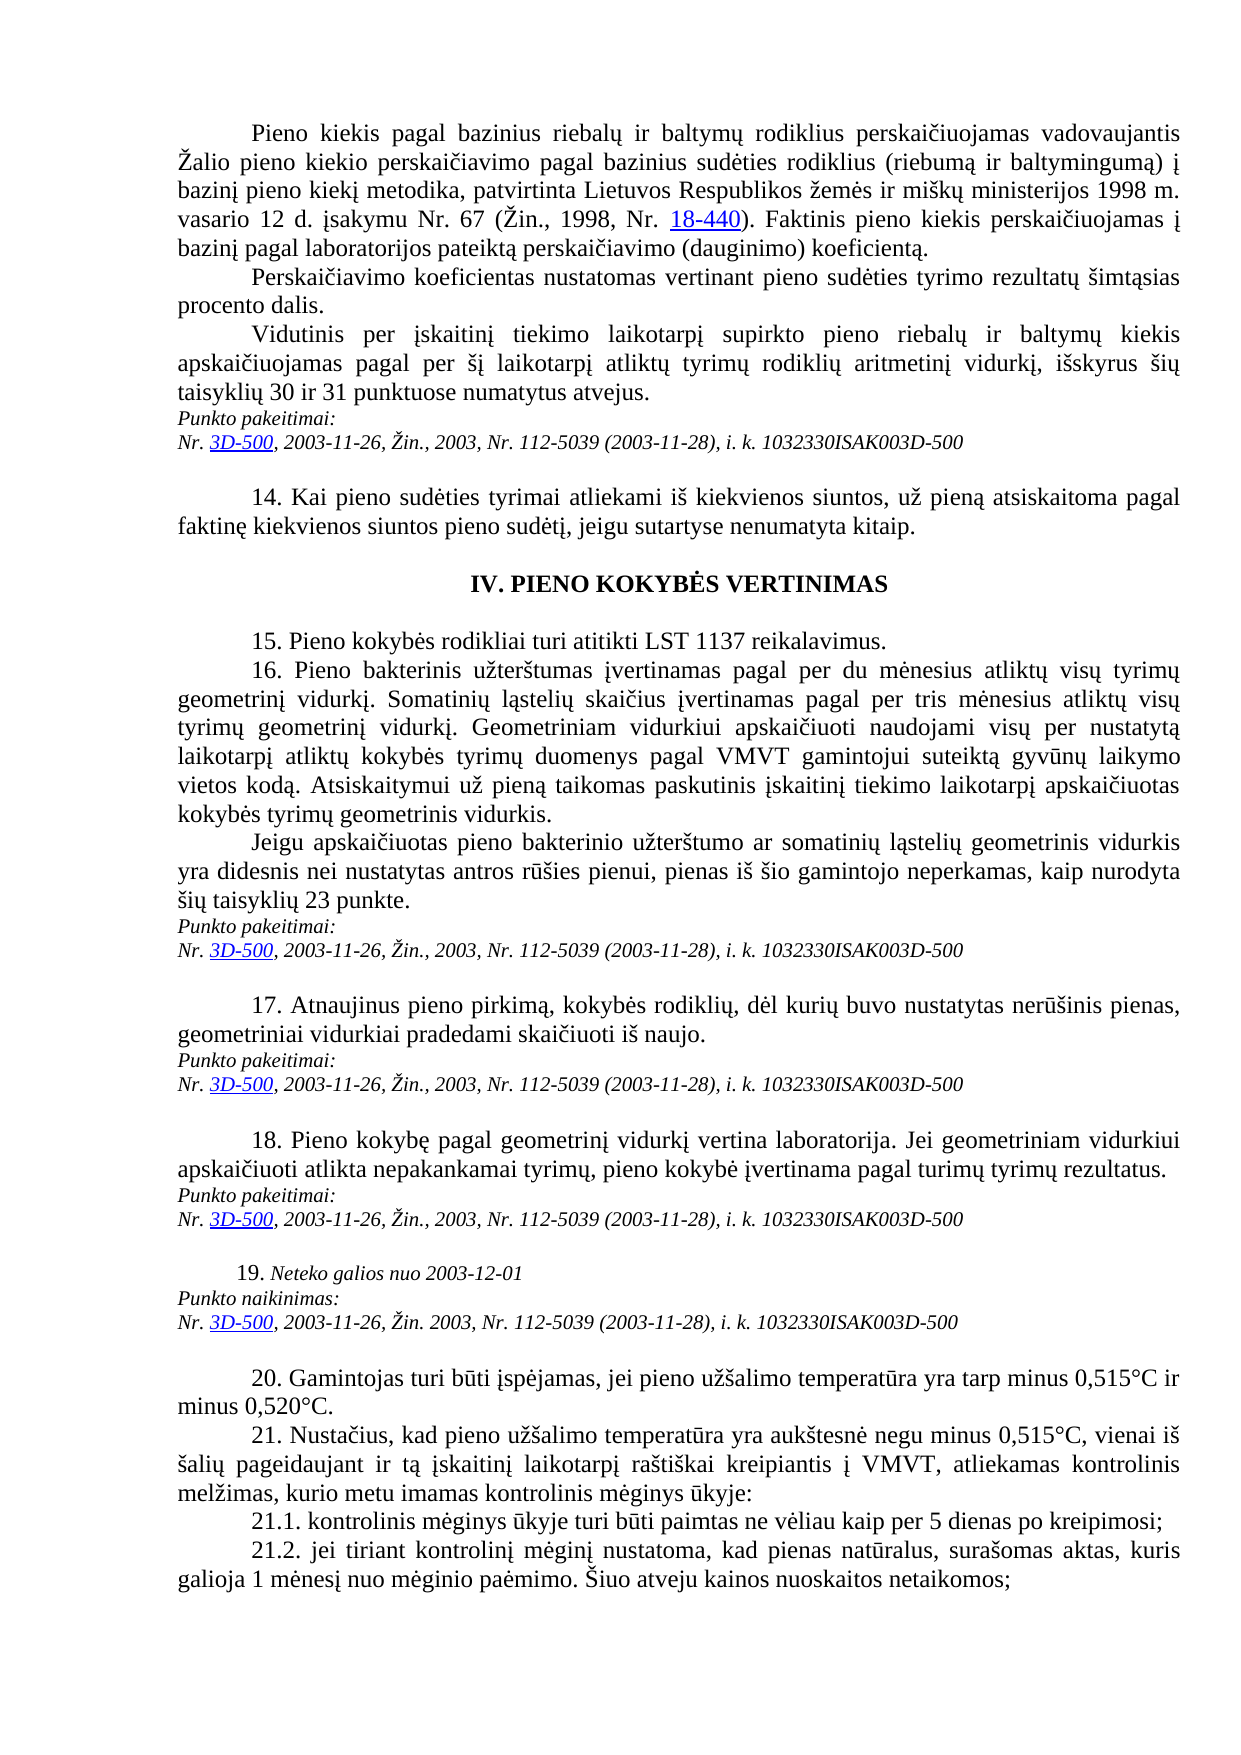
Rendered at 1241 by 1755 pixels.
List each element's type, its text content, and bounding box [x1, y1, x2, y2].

text 21.1. kontrolinis mėginys ūkyje turi būti paimtas ne vėliau kaip per 5 dienas po kreipimosi; [177, 1506, 1181, 1535]
text IV. PIENO KOKYBĖS VERTINIMAS [177, 569, 1181, 597]
text Punkto pakeitimai: [177, 1048, 1181, 1072]
text 21. Nustačius, kad pieno užšalimo temperatūra yra aukštesnė negu minus 0,515°C, vienai iš šalių pageidaujant ir tą įskaitinį laikotarpį raštiškai kreipiantis į VMVT, atliekamas kontrolinis melžimas, kurio metu imamas kontrolinis mėginys ūkyje: [177, 1420, 1181, 1506]
text 14. Kai pieno sudėties tyrimai atliekami iš kiekvienos siuntos, už pieną atsiskaitoma pagal faktinę kiekvienos siuntos pieno sudėtį, jeigu sutartyse nenumatyta kitaip. [177, 482, 1181, 540]
text Perskaičiavimo koeficientas nustatomas vertinant pieno sudėties tyrimo rezultatų šimtąsias procento dalis. [177, 262, 1181, 319]
text Jeigu apskaičiuotas pieno bakterinio užterštumo ar somatinių ląstelių geometrinis vidurkis yra didesnis nei nustatytas antros rūšies pienui, pienas iš šio gamintojo neperkamas, kaip nurodyta šių taisyklių 23 punkte. [177, 827, 1181, 914]
text Punkto pakeitimai: [177, 406, 1181, 430]
text 17. Atnaujinus pieno pirkimą, kokybės rodiklių, dėl kurių buvo nustatytas nerūšinis pienas, geometriniai vidurkiai pradedami skaičiuoti iš naujo. [177, 991, 1181, 1048]
text 21.2. jei tiriant kontrolinį mėginį nustatoma, kad pienas natūralus, surašomas aktas, kuris galioja 1 mėnesį nuo mėginio paėmimo. Šiuo atveju kainos nuoskaitos netaikomos; [177, 1535, 1181, 1593]
text Vidutinis per įskaitinį tiekimo laikotarpį supirkto pieno riebalų ir baltymų kiekis apskaičiuojamas pagal per šį laikotarpį atliktų tyrimų rodiklių aritmetinį vidurkį, išskyrus šių taisyklių 30 ir 31 punktuose numatytus atvejus. [177, 319, 1181, 406]
text Nr. 3D-500, 2003-11-26, Žin., 2003, Nr. 112-5039 (2003-11-28), i. k. 1032330ISAK003D-500 [177, 430, 1181, 454]
text 19. Neteko galios nuo 2003-12-01 [177, 1259, 1181, 1286]
text 15. Pieno kokybės rodikliai turi atitikti LST 1137 reikalavimus. [177, 626, 1181, 655]
text Punkto pakeitimai: [177, 1182, 1181, 1207]
text 18. Pieno kokybę pagal geometrinį vidurkį vertina laboratorija. Jei geometriniam vidurkiui apskaičiuoti atlikta nepakankamai tyrimų, pieno kokybė įvertinama pagal turimų tyrimų rezultatus. [177, 1125, 1181, 1182]
text Nr. 3D-500, 2003-11-26, Žin., 2003, Nr. 112-5039 (2003-11-28), i. k. 1032330ISAK003D-500 [177, 938, 1181, 962]
text Punkto pakeitimai: [177, 914, 1181, 938]
text Nr. 3D-500, 2003-11-26, Žin. 2003, Nr. 112-5039 (2003-11-28), i. k. 1032330ISAK003D-500 [177, 1310, 1181, 1334]
text 16. Pieno bakterinis užterštumas įvertinamas pagal per du mėnesius atliktų visų tyrimų geometrinį vidurkį. Somatinių ląstelių skaičius įvertinamas pagal per tris mėnesius atliktų visų tyrimų geometrinį vidurkį. Geometriniam vidurkiui apskaičiuoti naudojami visų per nustatytą laikotarpį atliktų kokybės tyrimų duomenys pagal VMVT gamintojui suteiktą gyvūnų laikymo vietos kodą. Atsiskaitymui už pieną taikomas paskutinis įskaitinį tiekimo laikotarpį apskaičiuotas kokybės tyrimų geometrinis vidurkis. [177, 655, 1181, 827]
text Pieno kiekis pagal bazinius riebalų ir baltymų rodiklius perskaičiuojamas vadovaujantis Žalio pieno kiekio perskaičiavimo pagal bazinius sudėties rodiklius (riebumą ir baltymingumą) į bazinį pieno kiekį metodika, patvirtinta Lietuvos Respublikos žemės ir miškų ministerijos 1998 m. vasario 12 d. įsakymu Nr. 67 (Žin., 1998, Nr. 18-440). Faktinis pieno kiekis perskaičiuojamas į bazinį pagal laboratorijos pateiktą perskaičiavimo (dauginimo) koeficientą. [177, 118, 1181, 262]
text 20. Gamintojas turi būti įspėjamas, jei pieno užšalimo temperatūra yra tarp minus 0,515°C ir minus 0,520°C. [177, 1363, 1181, 1420]
text Nr. 3D-500, 2003-11-26, Žin., 2003, Nr. 112-5039 (2003-11-28), i. k. 1032330ISAK003D-500 [177, 1207, 1181, 1231]
text Nr. 3D-500, 2003-11-26, Žin., 2003, Nr. 112-5039 (2003-11-28), i. k. 1032330ISAK003D-500 [177, 1072, 1181, 1096]
text Punkto naikinimas: [177, 1286, 1181, 1310]
